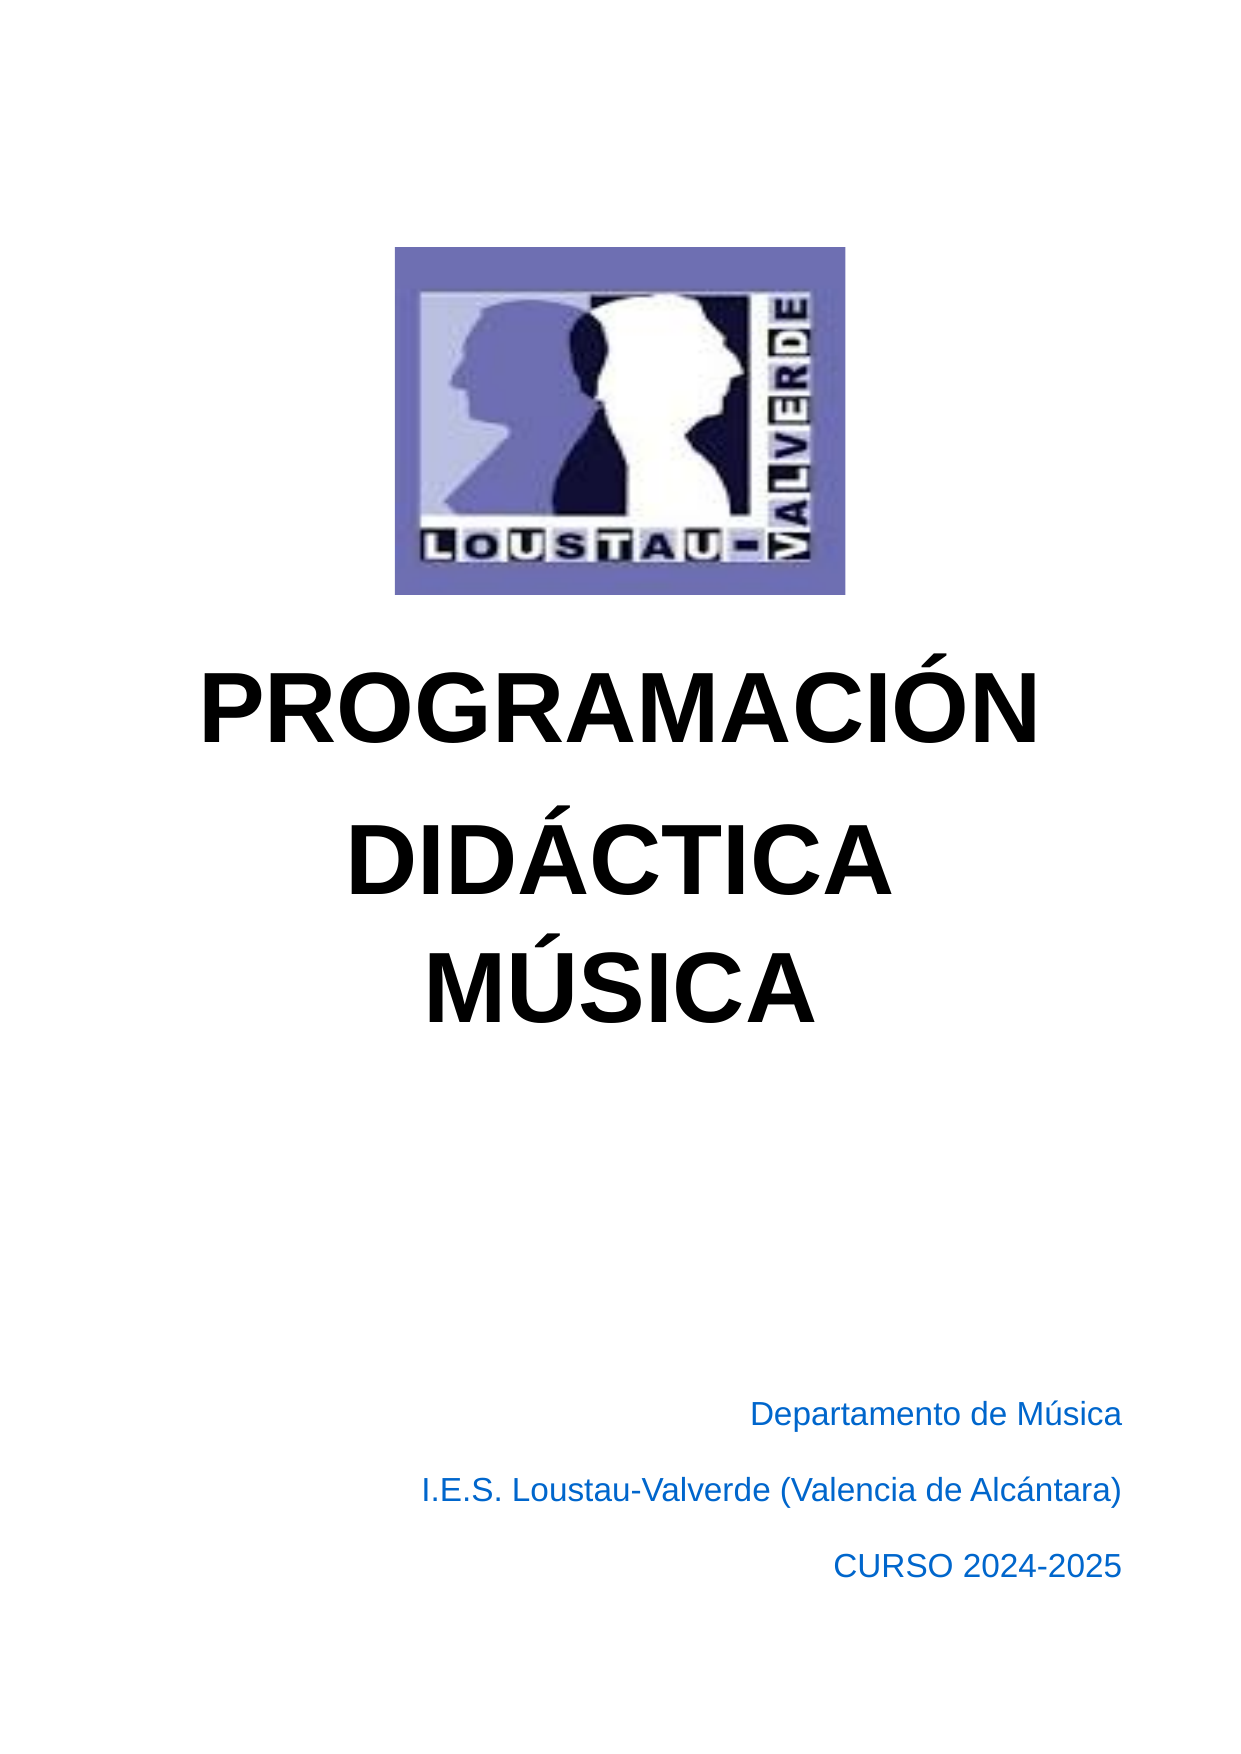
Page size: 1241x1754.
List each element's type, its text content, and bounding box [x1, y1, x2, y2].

subtitle PROGRAMACIÓN [118, 648, 1122, 763]
picture [394, 247, 846, 595]
text MÚSICA [118, 928, 1122, 1043]
subtitle Departamento de Música [118, 1394, 1122, 1432]
subtitle I.E.S. Loustau-Valverde (Valencia de Alcántara) [118, 1470, 1122, 1508]
subtitle CURSO 2024-2025 [118, 1546, 1122, 1584]
subtitle DIDÁCTICA [118, 801, 1122, 916]
